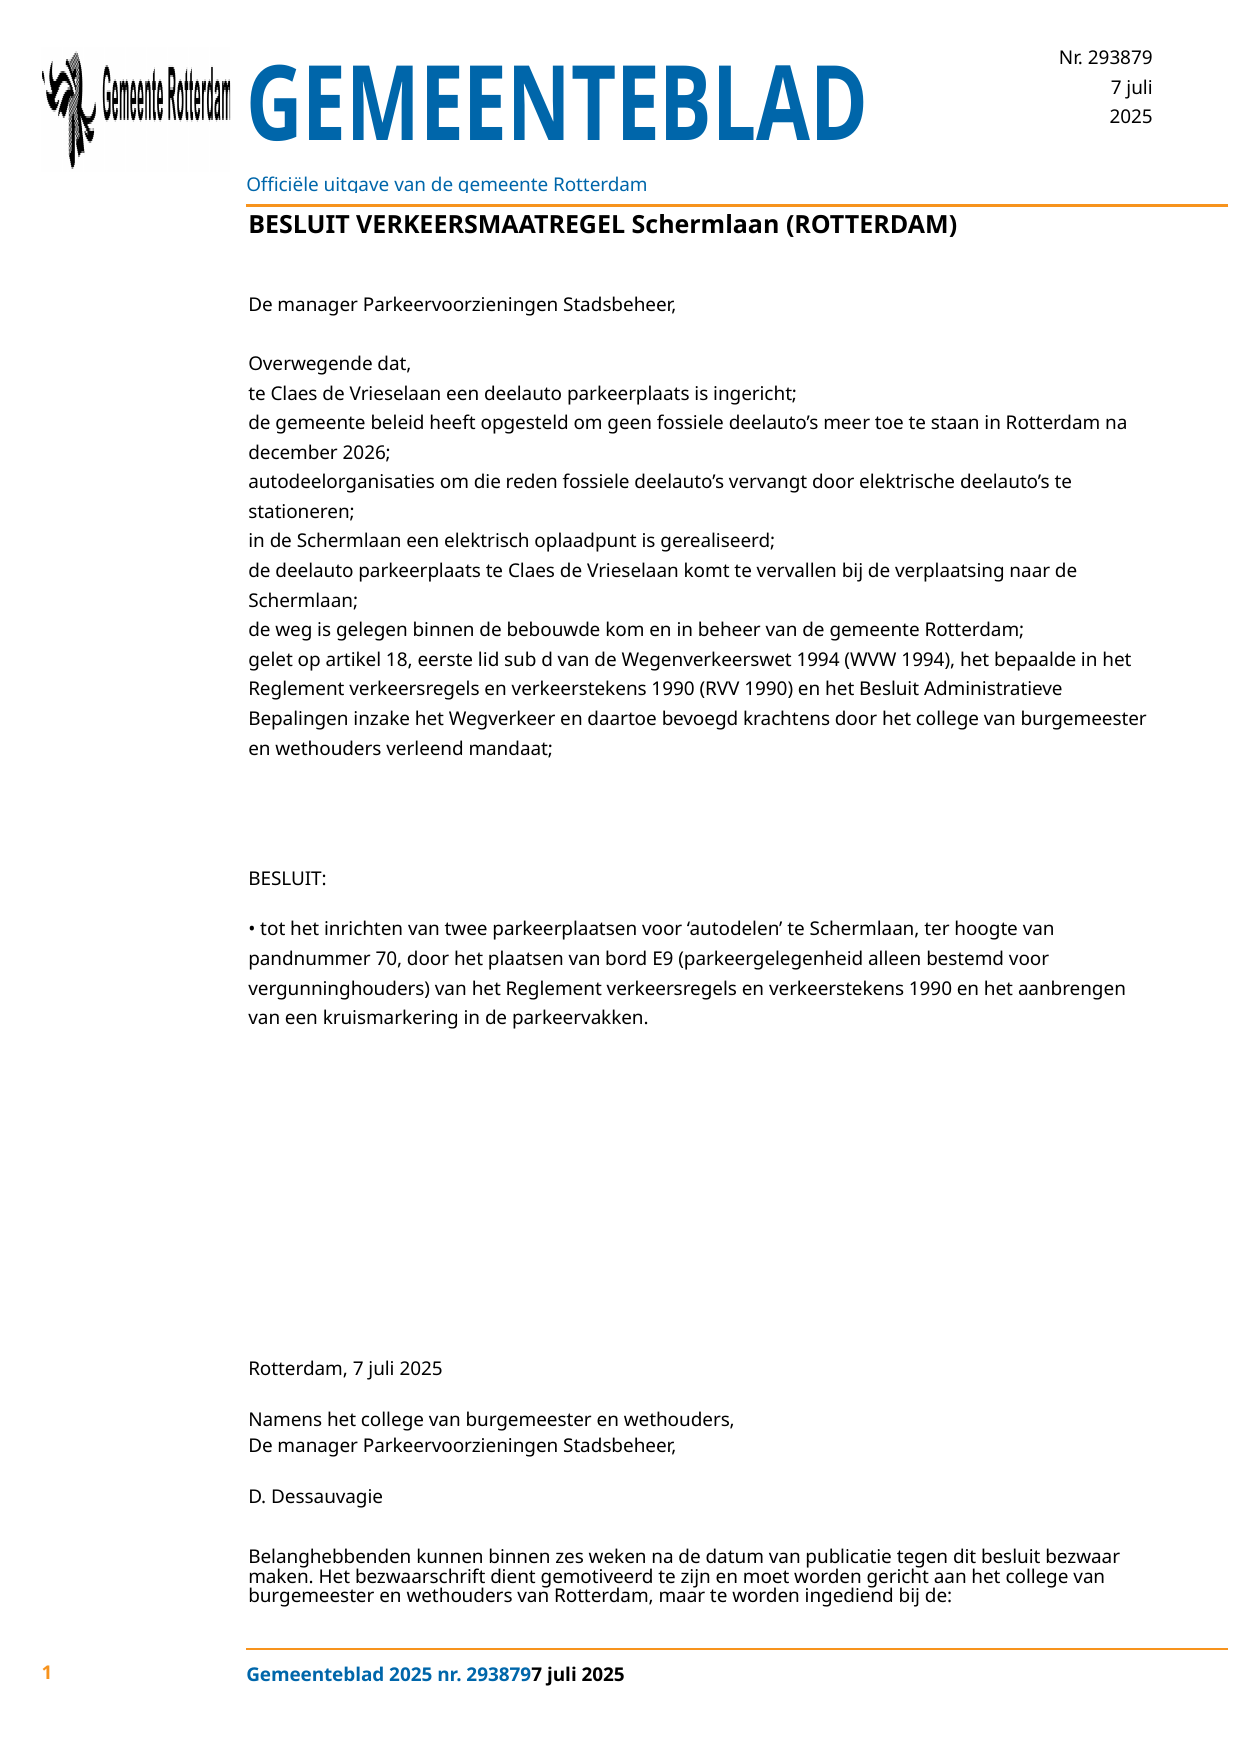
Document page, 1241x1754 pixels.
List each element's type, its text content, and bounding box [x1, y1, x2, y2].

text D. Dessauvagie [248, 1483, 1152, 1509]
text Rotterdam, 7 juli 2025 [248, 1355, 1152, 1380]
text BESLUIT: [248, 865, 1152, 891]
text De manager Parkeervoorzieningen Stadsbeheer, [248, 291, 1152, 317]
text gelet op artikel 18, eerste lid sub d van de Wegenverkeerswet 1994 (WVW 1994), het bepaalde in het Reglement verkeersregels en verkeerstekens 1990 (RVV 1990) en het Besluit Administratieve Bepalingen inzake het Wegverkeer en daartoe bevoegd krachtens door het college van burgemeester en wethouders verleend mandaat; [248, 646, 1152, 761]
text De manager Parkeervoorzieningen Stadsbeheer, [248, 1432, 1152, 1458]
picture [41, 47, 231, 172]
text Namens het college van burgemeester en wethouders, [248, 1406, 1152, 1432]
text de gemeente beleid heeft opgesteld om geen fossiele deelauto’s meer toe te staan in Rotterdam na december 2026; [248, 409, 1152, 465]
text te Claes de Vrieselaan een deelauto parkeerplaats is ingericht; [248, 380, 1152, 406]
text in de Schermlaan een elektrisch oplaadpunt is gerealiseerd; [248, 528, 1152, 553]
text • tot het inrichten van twee parkeerplaatsen voor ‘autodelen’ te Schermlaan, ter hoogte van pandnummer 70, door het plaatsen van bord E9 (parkeergelegenheid alleen bestemd voor vergunninghouders) van het Reglement verkeersregels en verkeerstekens 1990 en het aanbrengen van een kruismarkering in de parkeervakken. [248, 916, 1152, 1030]
text autodeelorganisaties om die reden fossiele deelauto’s vervangt door elektrische deelauto’s te stationeren; [248, 468, 1152, 524]
text de deelauto parkeerplaats te Claes de Vrieselaan komt te vervallen bij de verplaatsing naar de Schermlaan; [248, 557, 1152, 613]
text Belanghebbenden kunnen binnen zes weken na de datum van publicatie tegen dit besluit bezwaar maken. Het bezwaarschrift dient gemotiveerd te zijn en moet worden gericht aan het college van burgemeester en wethouders van Rotterdam, maar te worden ingediend bij de: [248, 1548, 1152, 1606]
text de weg is gelegen binnen de bebouwde kom en in beheer van de gemeente Rotterdam; [248, 616, 1152, 642]
text BESLUIT VERKEERSMAATREGEL Schermlaan (ROTTERDAM) [248, 207, 1152, 241]
text Overwegende dat, [248, 350, 1152, 376]
